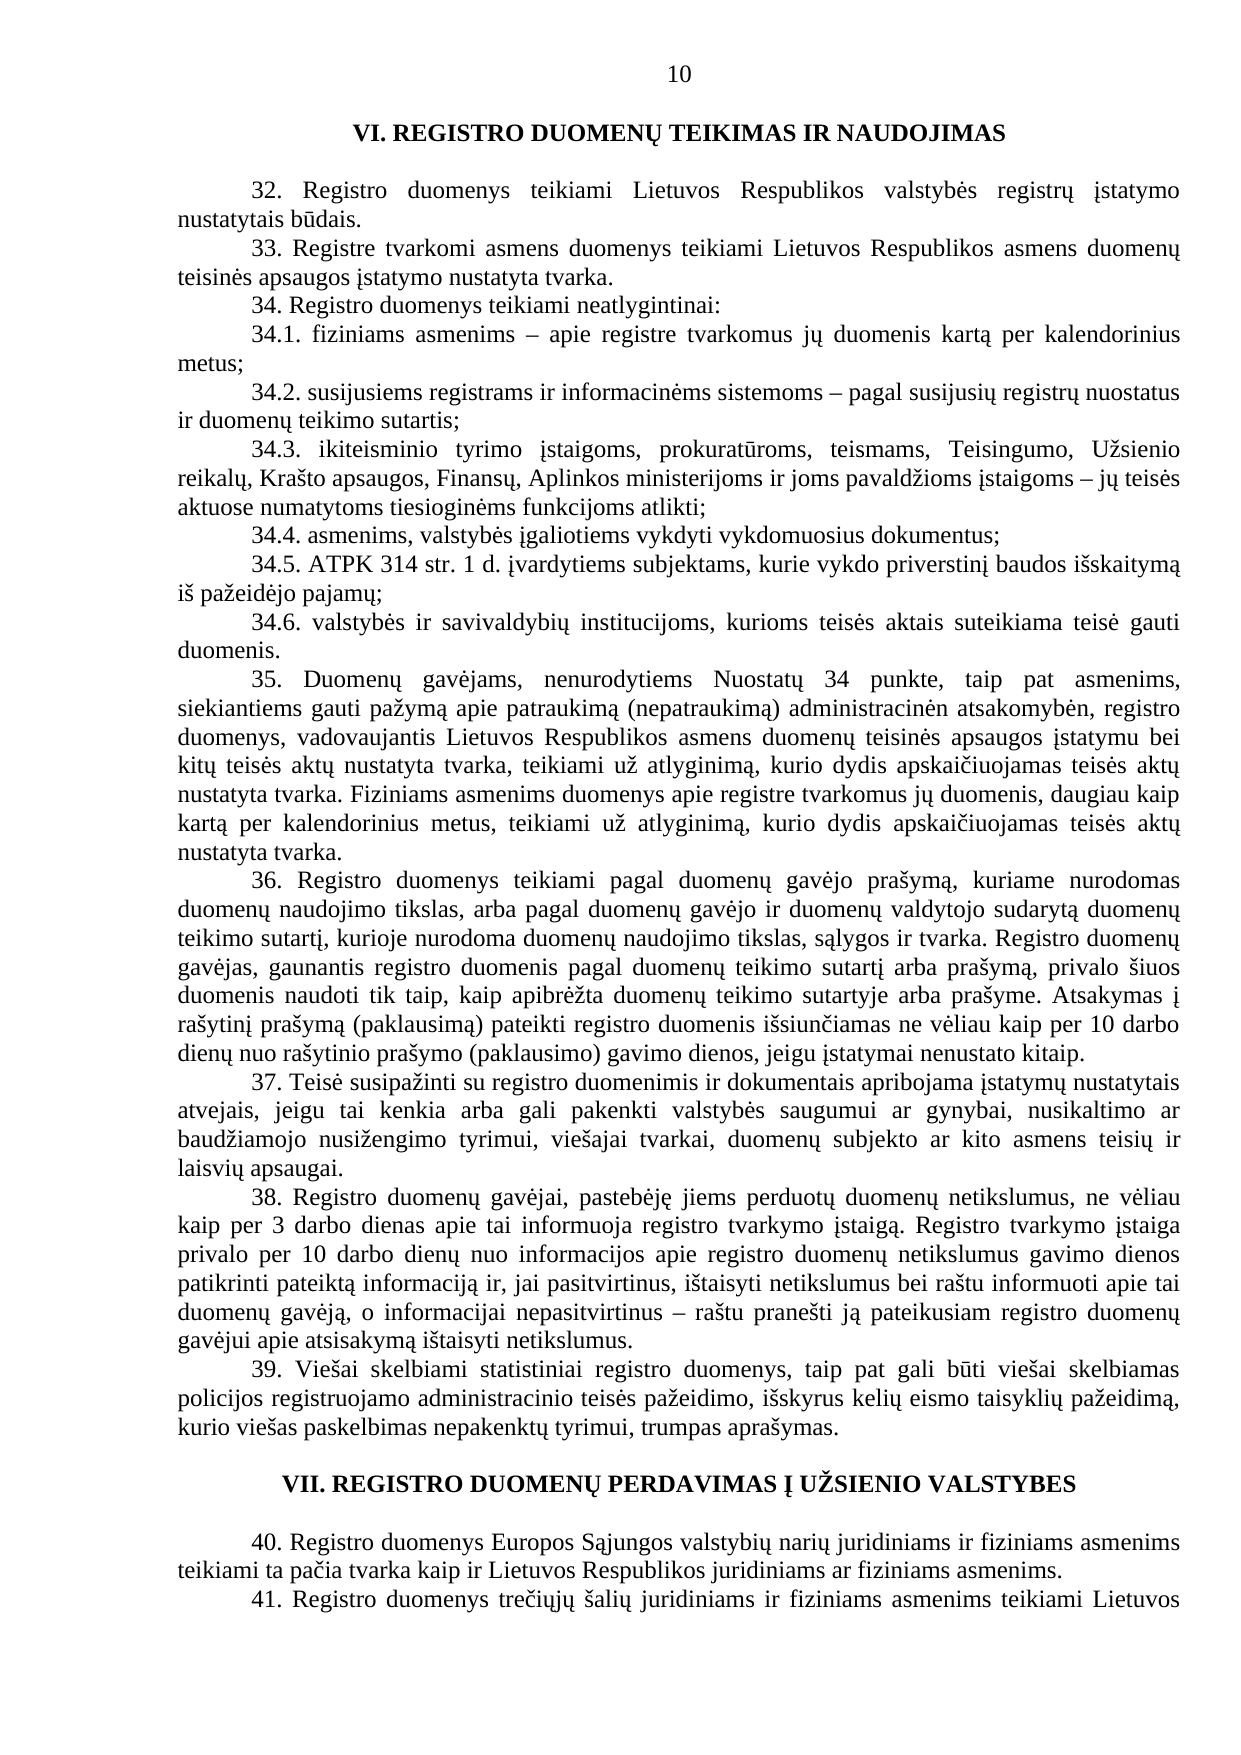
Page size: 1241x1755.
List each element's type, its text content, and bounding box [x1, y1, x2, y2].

text 36. Registro duomenys teikiami pagal duomenų gavėjo prašymą, kuriame nurodomas duomenų naudojimo tikslas, arba pagal duomenų gavėjo ir duomenų valdytojo sudarytą duomenų teikimo sutartį, kurioje nurodoma duomenų naudojimo tikslas, sąlygos ir tvarka. Registro duomenų gavėjas, gaunantis registro duomenis pagal duomenų teikimo sutartį arba prašymą, privalo šiuos duomenis naudoti tik taip, kaip apibrėžta duomenų teikimo sutartyje arba prašyme. Atsakymas į rašytinį prašymą (paklausimą) pateikti registro duomenis išsiunčiamas ne vėliau kaip per 10 darbo dienų nuo rašytinio prašymo (paklausimo) gavimo dienos, jeigu įstatymai nenustato kitaip. [177, 866, 1181, 1067]
text 34.6. valstybės ir savivaldybių institucijoms, kurioms teisės aktais suteikiama teisė gauti duomenis. [177, 607, 1181, 664]
text 35. Duomenų gavėjams, nenurodytiems Nuostatų 34 punkte, taip pat asmenims, siekiantiems gauti pažymą apie patraukimą (nepatraukimą) administracinėn atsakomybėn, registro duomenys, vadovaujantis Lietuvos Respublikos asmens duomenų teisinės apsaugos įstatymu bei kitų teisės aktų nustatyta tvarka, teikiami už atlyginimą, kurio dydis apskaičiuojamas teisės aktų nustatyta tvarka. Fiziniams asmenims duomenys apie registre tvarkomus jų duomenis, daugiau kaip kartą per kalendorinius metus, teikiami už atlyginimą, kurio dydis apskaičiuojamas teisės aktų nustatyta tvarka. [177, 664, 1181, 866]
text VI. REGISTRO DUOMENŲ TEIKIMAS IR NAUDOJIMAS [177, 118, 1181, 147]
text VII. REGISTRO DUOMENŲ PERDAVIMAS Į UŽSIENIO VALSTYBES [177, 1469, 1181, 1498]
text 34.2. susijusiems registrams ir informacinėms sistemoms – pagal susijusių registrų nuostatus ir duomenų teikimo sutartis; [177, 377, 1181, 434]
text 34.5. ATPK 314 str. 1 d. įvardytiems subjektams, kurie vykdo priverstinį baudos išskaitymą iš pažeidėjo pajamų; [177, 549, 1181, 607]
text 41. Registro duomenys trečiųjų šalių juridiniams ir fiziniams asmenims teikiami Lietuvos [177, 1584, 1181, 1613]
text 39. Viešai skelbiami statistiniai registro duomenys, taip pat gali būti viešai skelbiamas policijos registruojamo administracinio teisės pažeidimo, išskyrus kelių eismo taisyklių pažeidimą, kurio viešas paskelbimas nepakenktų tyrimui, trumpas aprašymas. [177, 1354, 1181, 1441]
text 33. Registre tvarkomi asmens duomenys teikiami Lietuvos Respublikos asmens duomenų teisinės apsaugos įstatymo nustatyta tvarka. [177, 233, 1181, 291]
text 34. Registro duomenys teikiami neatlygintinai: [177, 291, 1181, 319]
text 38. Registro duomenų gavėjai, pastebėję jiems perduotų duomenų netikslumus, ne vėliau kaip per 3 darbo dienas apie tai informuoja registro tvarkymo įstaigą. Registro tvarkymo įstaiga privalo per 10 darbo dienų nuo informacijos apie registro duomenų netikslumus gavimo dienos patikrinti pateiktą informaciją ir, jai pasitvirtinus, ištaisyti netikslumus bei raštu informuoti apie tai duomenų gavėją, o informacijai nepasitvirtinus – raštu pranešti ją pateikusiam registro duomenų gavėjui apie atsisakymą ištaisyti netikslumus. [177, 1182, 1181, 1354]
text 40. Registro duomenys Europos Sąjungos valstybių narių juridiniams ir fiziniams asmenims teikiami ta pačia tvarka kaip ir Lietuvos Respublikos juridiniams ar fiziniams asmenims. [177, 1527, 1181, 1584]
text 34.3. ikiteisminio tyrimo įstaigoms, prokuratūroms, teismams, Teisingumo, Užsienio reikalų, Krašto apsaugos, Finansų, Aplinkos ministerijoms ir joms pavaldžioms įstaigoms – jų teisės aktuose numatytoms tiesioginėms funkcijoms atlikti; [177, 434, 1181, 521]
text 34.1. fiziniams asmenims – apie registre tvarkomus jų duomenis kartą per kalendorinius metus; [177, 319, 1181, 377]
text 37. Teisė susipažinti su registro duomenimis ir dokumentais apribojama įstatymų nustatytais atvejais, jeigu tai kenkia arba gali pakenkti valstybės saugumui ar gynybai, nusikaltimo ar baudžiamojo nusižengimo tyrimui, viešajai tvarkai, duomenų subjekto ar kito asmens teisių ir laisvių apsaugai. [177, 1067, 1181, 1182]
text 34.4. asmenims, valstybės įgaliotiems vykdyti vykdomuosius dokumentus; [177, 521, 1181, 549]
text 32. Registro duomenys teikiami Lietuvos Respublikos valstybės registrų įstatymo nustatytais būdais. [177, 176, 1181, 233]
